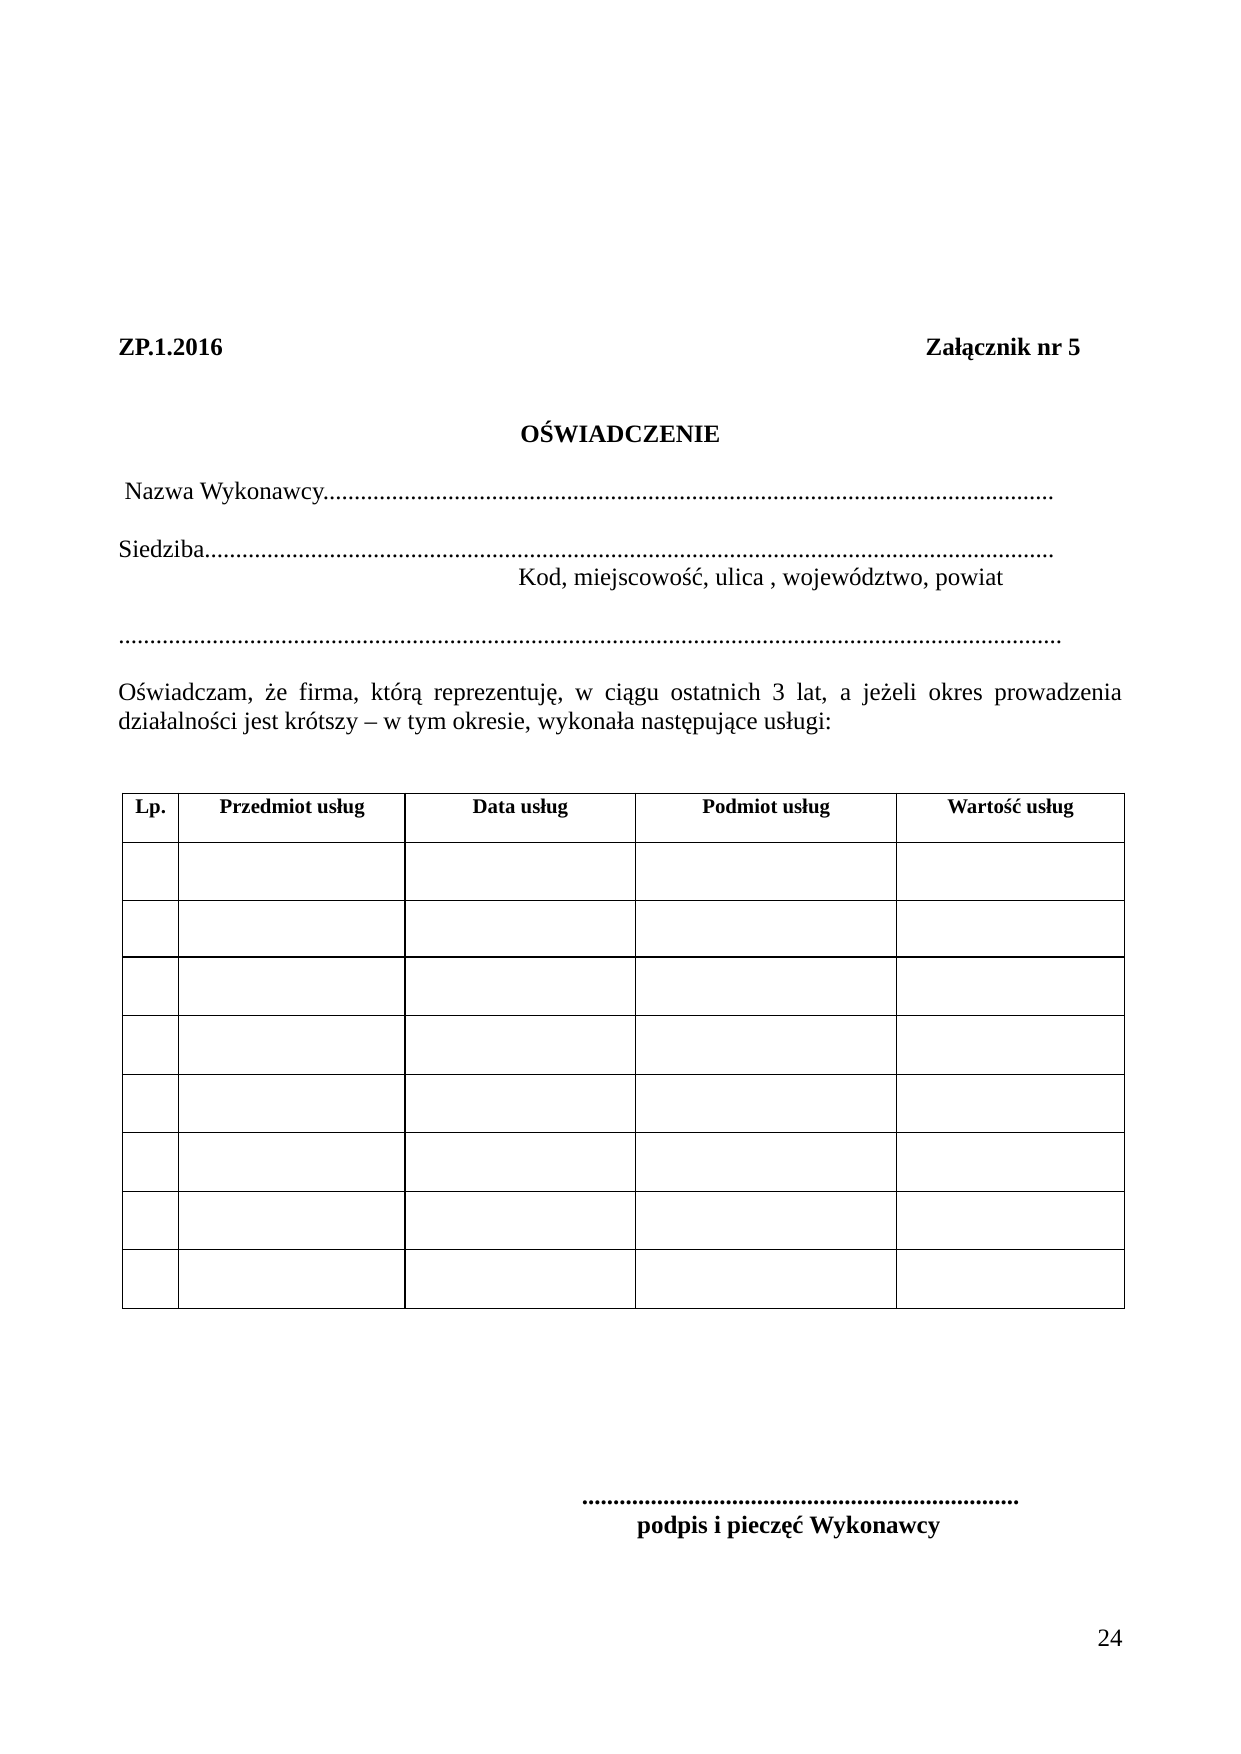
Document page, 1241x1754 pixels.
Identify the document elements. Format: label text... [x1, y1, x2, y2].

table_cell [897, 958, 1124, 1015]
table_cell [123, 1192, 178, 1249]
table_cell [123, 1016, 178, 1073]
table_cell [897, 1192, 1124, 1249]
table_cell [179, 1192, 404, 1249]
table_cell [897, 1075, 1124, 1132]
table_cell [406, 958, 635, 1015]
text ....................................................................................................................................................... [118, 620, 1122, 649]
text OŚWIADCZENIE [118, 419, 1122, 447]
table_cell [897, 901, 1124, 956]
table_cell [636, 1016, 896, 1073]
table_cell [406, 1075, 635, 1132]
table_cell [179, 1075, 404, 1132]
text Siedziba........................................................................................................................................ [118, 534, 1122, 562]
table_cell [179, 1016, 404, 1073]
table_header Data usług [406, 794, 635, 842]
table_cell [179, 901, 404, 956]
table_cell [636, 843, 896, 900]
table_cell [636, 1192, 896, 1249]
table_cell [123, 1075, 178, 1132]
table_header Podmiot usług [636, 794, 896, 842]
table_cell [406, 1016, 635, 1073]
table_cell [406, 1133, 635, 1191]
text Nazwa Wykonawcy..................................................................................................................... [118, 476, 1122, 505]
table_cell [123, 901, 178, 956]
table_cell [636, 1250, 896, 1308]
text Kod, miejscowość, ulica , województwo, powiat [118, 562, 1122, 591]
table_cell [123, 1133, 178, 1191]
text ...................................................................... [118, 1481, 1122, 1510]
table_cell [123, 843, 178, 900]
table_cell [897, 1016, 1124, 1073]
table_cell [406, 1250, 635, 1308]
table_cell [123, 958, 178, 1015]
table_header Przedmiot usług [179, 794, 404, 842]
table_cell [636, 958, 896, 1015]
table_cell [406, 843, 635, 900]
table_header Lp. [123, 794, 178, 842]
table_cell [636, 1133, 896, 1191]
text Oświadczam, że firma, którą reprezentuję, w ciągu ostatnich 3 lat, a jeżeli okres prowadzenia działalności jest krótszy – w tym okresie, wykonała następujące usługi: [118, 677, 1122, 735]
text podpis i pieczęć Wykonawcy [118, 1510, 1122, 1539]
table_cell [636, 901, 896, 956]
table_cell [406, 1192, 635, 1249]
text ZP.1.2016 Załącznik nr 5 [118, 332, 1122, 361]
table_cell [179, 958, 404, 1015]
table_cell [897, 843, 1124, 900]
table_cell [897, 1250, 1124, 1308]
table_cell [123, 1250, 178, 1308]
table_cell [897, 1133, 1124, 1191]
table_cell [636, 1075, 896, 1132]
table_header Wartość usług [897, 794, 1124, 842]
table_cell [179, 1250, 404, 1308]
table_cell [179, 843, 404, 900]
table_cell [406, 901, 635, 956]
table_cell [179, 1133, 404, 1191]
